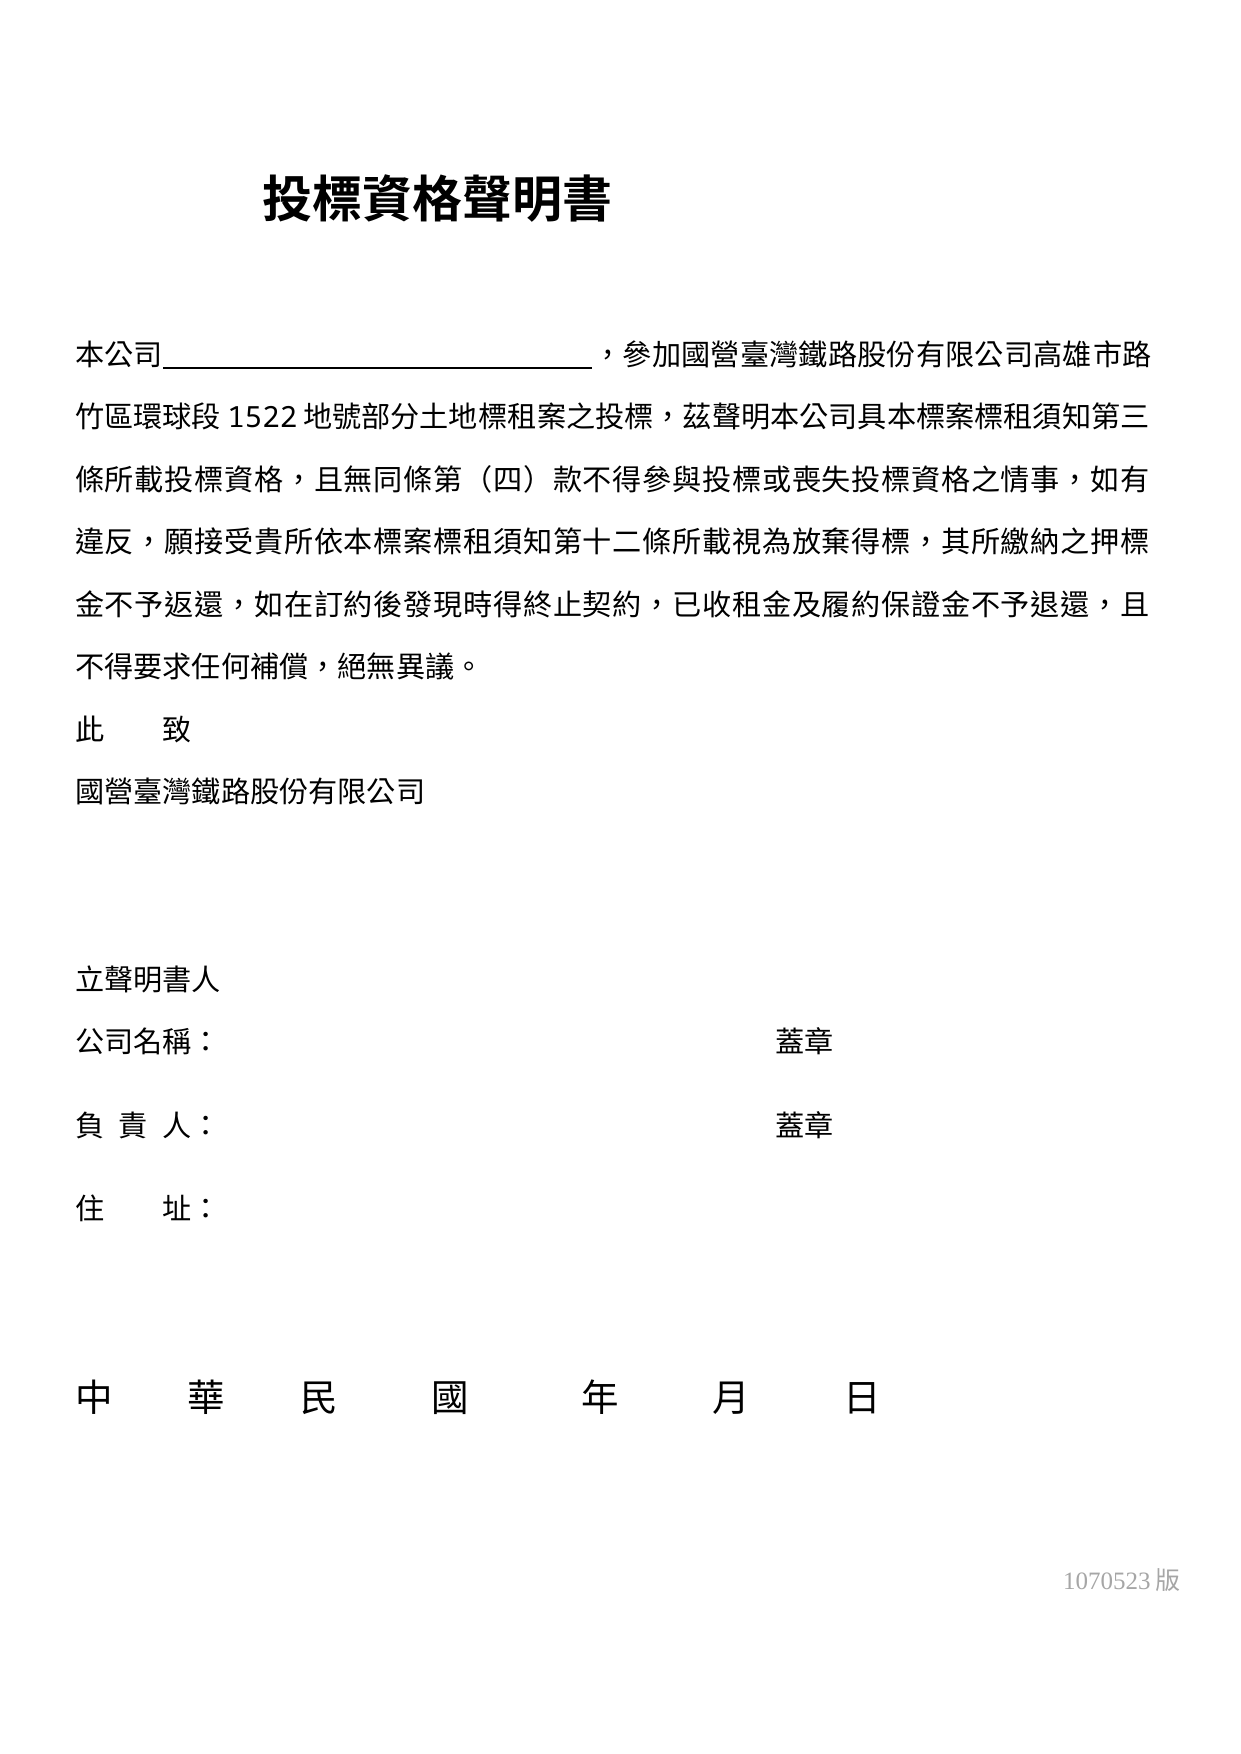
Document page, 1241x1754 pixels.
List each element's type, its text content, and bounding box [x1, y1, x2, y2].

text 公司名稱： 蓋章 [75, 998, 1152, 1061]
text 中 華 民 國 年 月 日 [75, 1353, 1152, 1415]
text 此 致 [75, 686, 1152, 748]
text 立聲明書人 [75, 936, 1152, 998]
text 負 責 人： 蓋章 [75, 1082, 1152, 1144]
text 1070523版 [1039, 1560, 1204, 1597]
text 本公司 ，參加國營臺灣鐵路股份有限公司高雄市路竹區環球段1522地號部分土地標租案之投標，茲聲明本公司具本標案標租須知第三條所載投標資格，且無同條第（四）款不得參與投標或喪失投標資格之情事，如有違反，願接受貴所依本標案標租須知第十二條所載視為放棄得標，其所繳納之押標金不予返還，如在訂約後發現時得終止契約，已收租金及履約保證金不予退還，且不得要求任何補償，絕無異議。 [75, 311, 1152, 686]
text 住 址： [75, 1165, 1152, 1228]
text 國營臺灣鐵路股份有限公司 [75, 748, 1152, 811]
text 投標資格聲明書 [262, 123, 964, 248]
